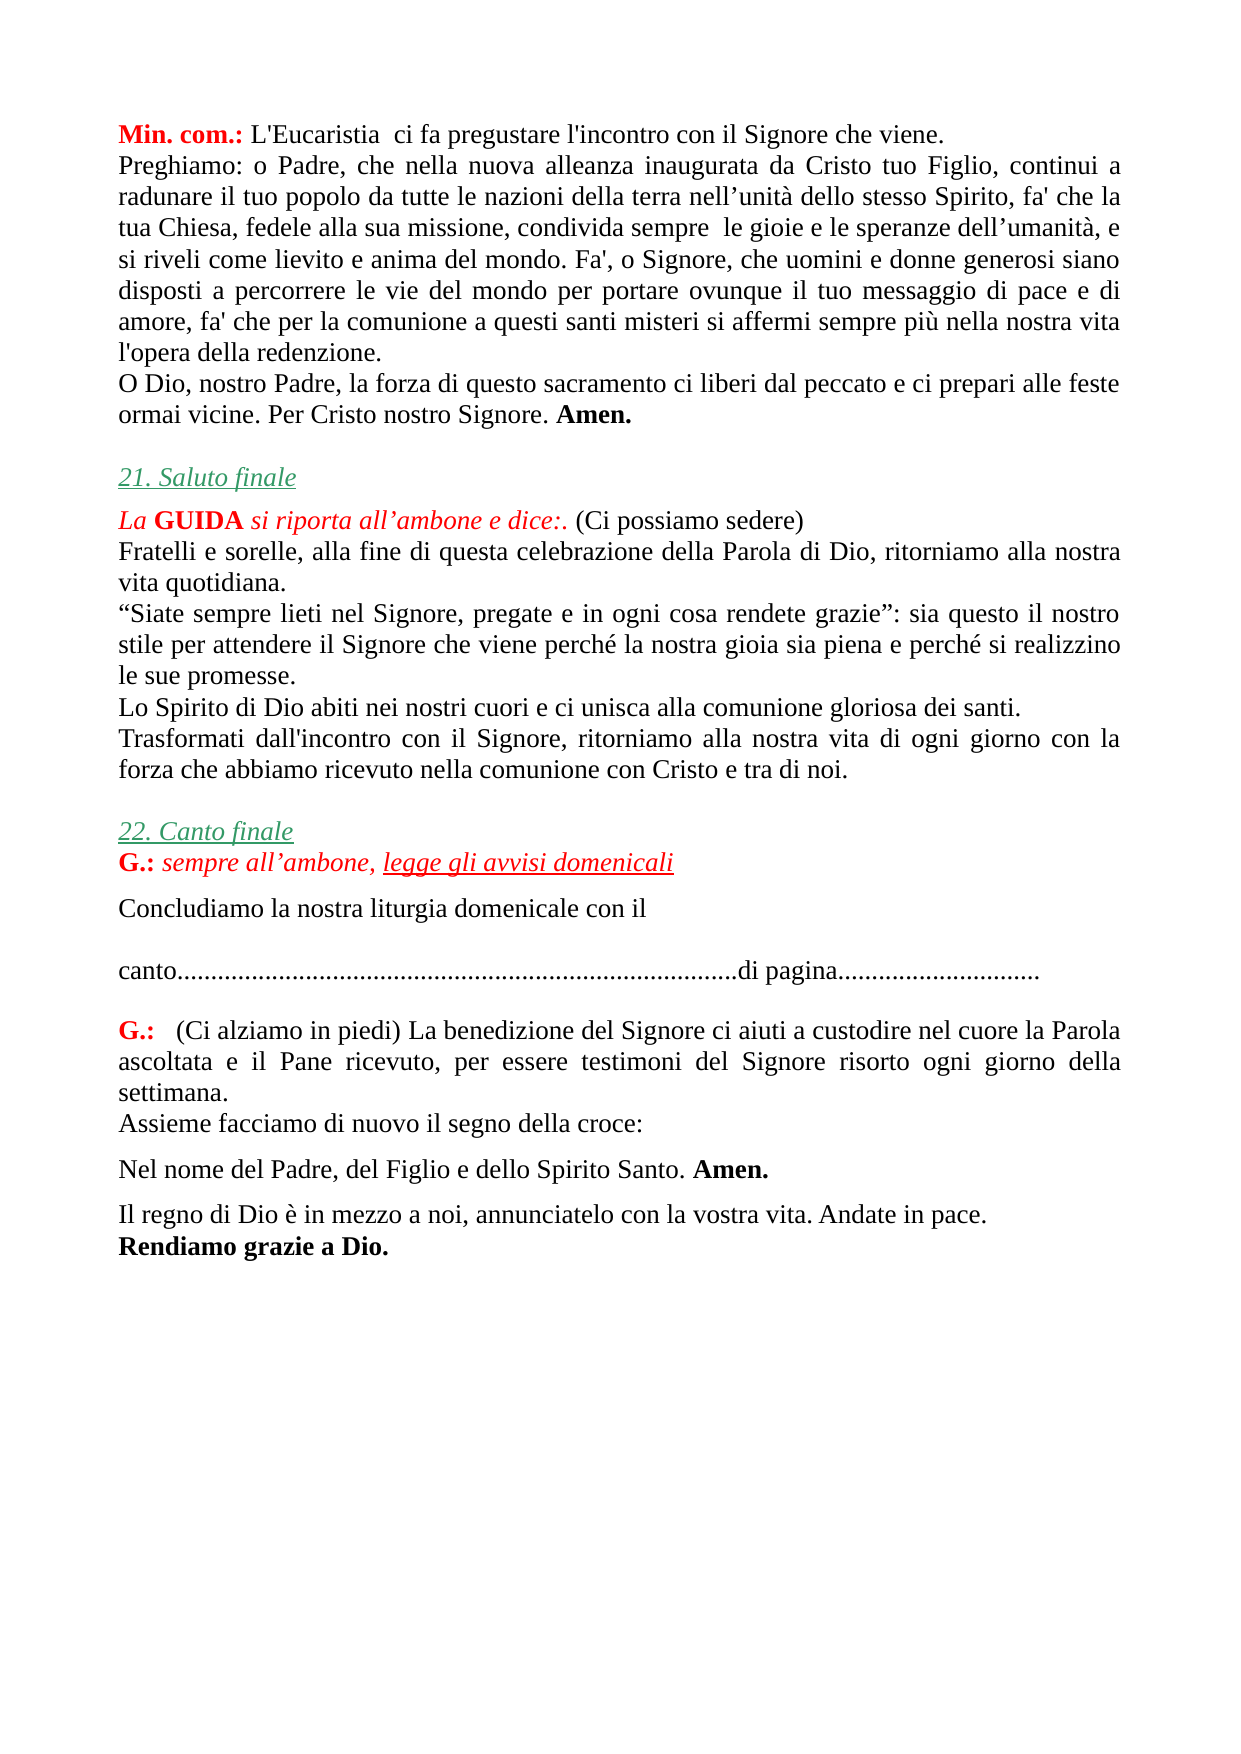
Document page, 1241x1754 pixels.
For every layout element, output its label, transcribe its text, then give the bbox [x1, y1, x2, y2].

text Concludiamo la nostra liturgia domenicale con il [118, 892, 1122, 923]
text Preghiamo: o Padre, che nella nuova alleanza inaugurata da Cristo tuo Figlio, continui a radunare il tuo popolo da tutte le nazioni della terra nell’unità dello stesso Spirito, fa' che la tua Chiesa, fedele alla sua missione, condivida sempre le gioie e le speranze dell’umanità, e si riveli come lievito e anima del mondo. Fa', o Signore, che uomini e donne generosi siano disposti a percorrere le vie del mondo per portare ovunque il tuo messaggio di pace e di amore, fa' che per la comunione a questi santi misteri si affermi sempre più nella nostra vita l'opera della redenzione. [118, 149, 1122, 367]
text G.: (Ci alziamo in piedi) La benedizione del Signore ci aiuti a custodire nel cuore la Parola ascoltata e il Pane ricevuto, per essere testimoni del Signore risorto ogni giorno della settimana. [118, 1014, 1122, 1107]
text Nel nome del Padre, del Figlio e dello Spirito Santo. Amen. [118, 1153, 1122, 1184]
text G.: sempre all’ambone, legge gli avvisi domenicali [118, 846, 1122, 877]
text O Dio, nostro Padre, la forza di questo sacramento ci liberi dal peccato e ci prepari alle feste ormai vicine. Per Cristo nostro Signore. Amen. [118, 367, 1122, 429]
text Il regno di Dio è in mezzo a noi, annunciatelo con la vostra vita. Andate in pace. [118, 1198, 1122, 1230]
text canto...................................................................................di pagina.............................. [118, 954, 1122, 985]
text Trasformati dall'incontro con il Signore, ritorniamo alla nostra vita di ogni giorno con la forza che abbiamo ricevuto nella comunione con Cristo e tra di noi. [118, 722, 1122, 784]
text Fratelli e sorelle, alla fine di questa celebrazione della Parola di Dio, ritorniamo alla nostra vita quotidiana. [118, 535, 1122, 597]
text 21. Saluto finale [118, 461, 1122, 492]
text La GUIDA si riporta all’ambone e dice:. (Ci possiamo sedere) [118, 504, 1122, 535]
text Assieme facciamo di nuovo il segno della croce: [118, 1107, 1122, 1139]
text 22. Canto finale [118, 815, 1122, 846]
text “Siate sempre lieti nel Signore, pregate e in ogni cosa rendete grazie”: sia questo il nostro stile per attendere il Signore che viene perché la nostra gioia sia piena e perché si realizzino le sue promesse. [118, 597, 1122, 691]
text Min. com.: L'Eucaristia ci fa pregustare l'incontro con il Signore che viene. [118, 118, 1122, 149]
text Rendiamo grazie a Dio. [118, 1230, 1122, 1261]
text Lo Spirito di Dio abiti nei nostri cuori e ci unisca alla comunione gloriosa dei santi. [118, 691, 1122, 722]
